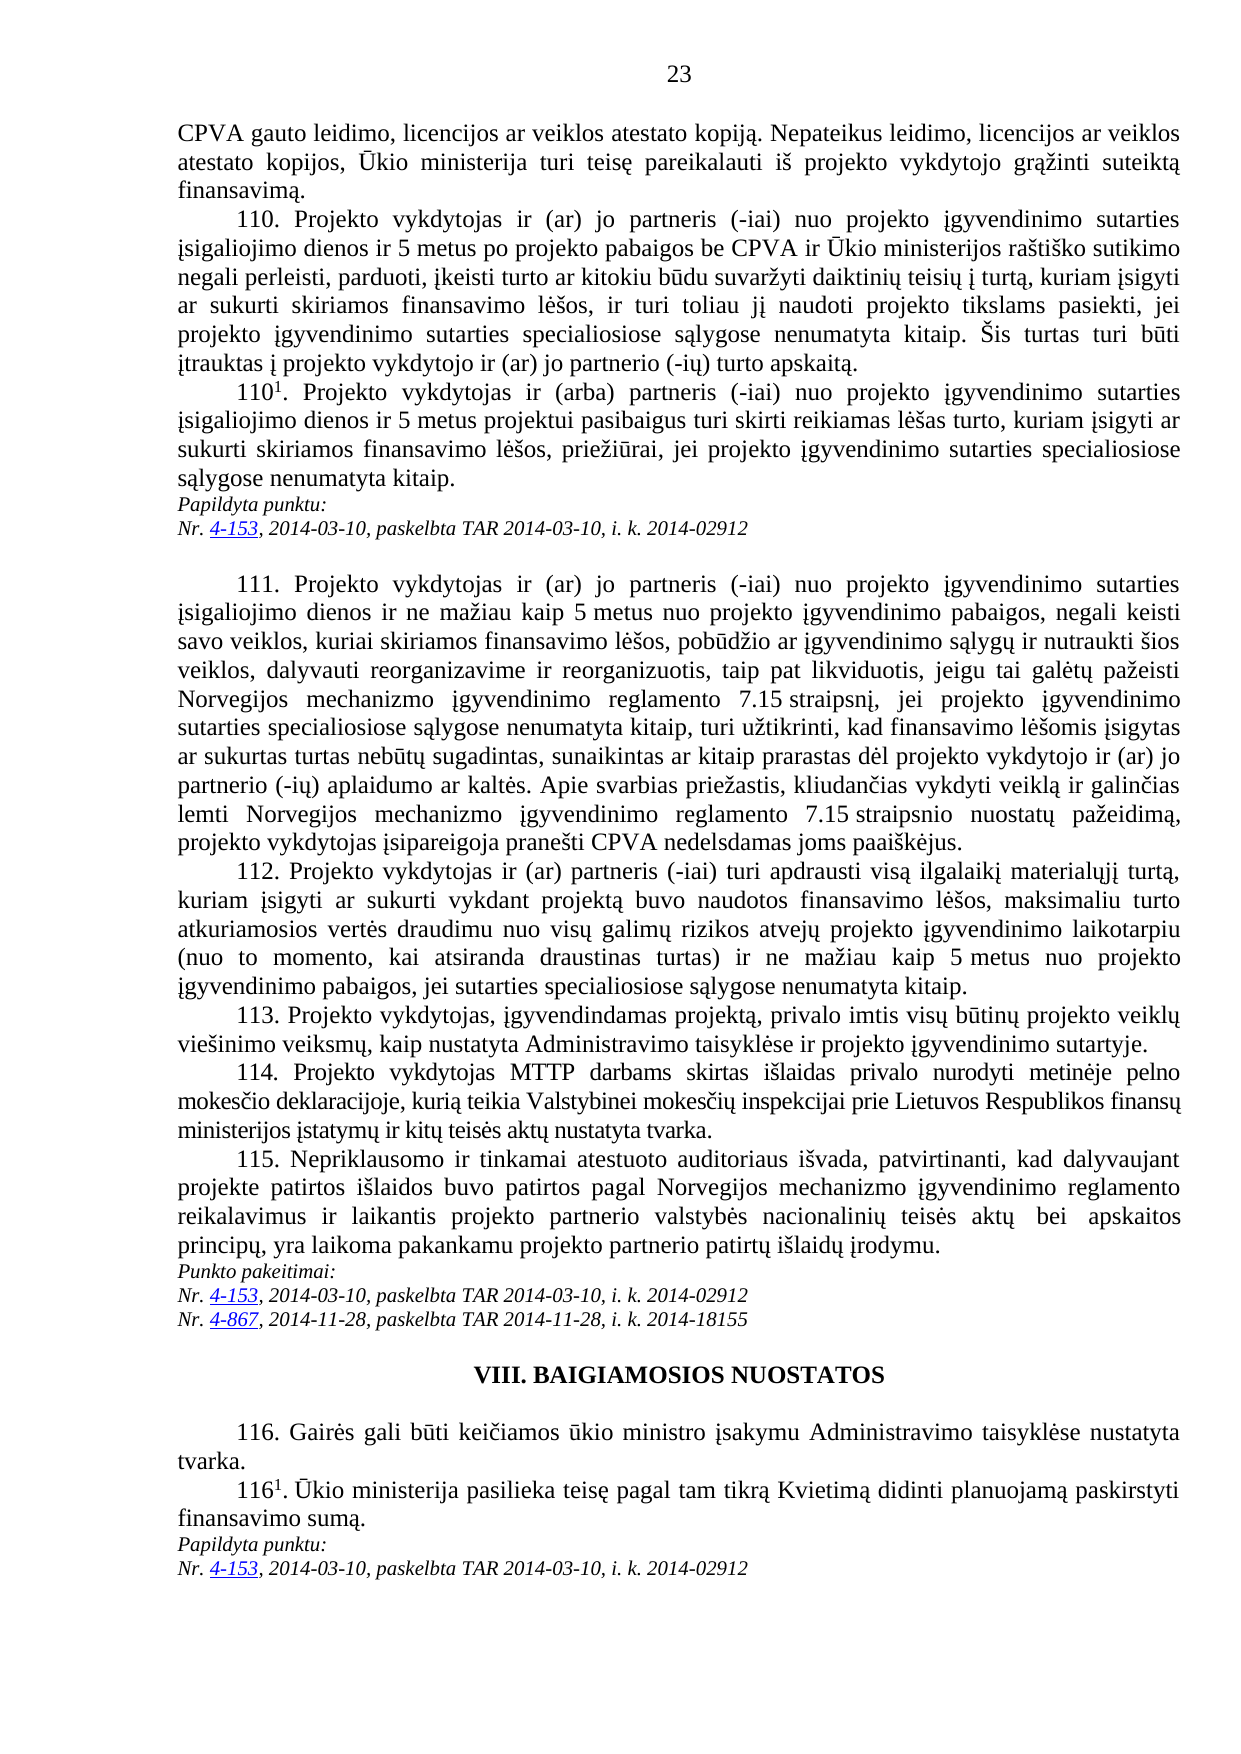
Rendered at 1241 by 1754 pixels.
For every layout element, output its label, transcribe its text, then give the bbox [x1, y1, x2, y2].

text Nr. 4-153, 2014-03-10, paskelbta TAR 2014-03-10, i. k. 2014-02912 [177, 1283, 1181, 1307]
text 115. Nepriklausomo ir tinkamai atestuoto auditoriaus išvada, patvirtinanti, kad dalyvaujant projekte patirtos išlaidos buvo patirtos pagal Norvegijos mechanizmo įgyvendinimo reglamento reikalavimus ir laikantis projekto partnerio valstybės nacionalinių teisės aktų bei apskaitos principų, yra laikoma pakankamu projekto partnerio patirtų išlaidų įrodymu. [177, 1144, 1181, 1259]
text Papildyta punktu: [177, 1532, 1181, 1556]
text 116. Gairės gali būti keičiamos ūkio ministro įsakymu Administravimo taisyklėse nustatyta tvarka. [177, 1417, 1181, 1475]
text Nr. 4-867, 2014-11-28, paskelbta TAR 2014-11-28, i. k. 2014-18155 [177, 1307, 1181, 1331]
text Nr. 4-153, 2014-03-10, paskelbta TAR 2014-03-10, i. k. 2014-02912 [177, 516, 1181, 540]
text Punkto pakeitimai: [177, 1259, 1181, 1283]
text CPVA gauto leidimo, licencijos ar veiklos atestato kopiją. Nepateikus leidimo, licencijos ar veiklos atestato kopijos, Ūkio ministerija turi teisę pareikalauti iš projekto vykdytojo grąžinti suteiktą finansavimą. [177, 118, 1181, 204]
text 113. Projekto vykdytojas, įgyvendindamas projektą, privalo imtis visų būtinų projekto veiklų viešinimo veiksmų, kaip nustatyta Administravimo taisyklėse ir projekto įgyvendinimo sutartyje. [177, 1000, 1181, 1057]
text 110. Projekto vykdytojas ir (ar) jo partneris (-iai) nuo projekto įgyvendinimo sutarties įsigaliojimo dienos ir 5 metus po projekto pabaigos be CPVA ir Ūkio ministerijos raštiško sutikimo negali perleisti, parduoti, įkeisti turto ar kitokiu būdu suvaržyti daiktinių teisių į turtą, kuriam įsigyti ar sukurti skiriamos finansavimo lėšos, ir turi toliau jį naudoti projekto tikslams pasiekti, jei projekto įgyvendinimo sutarties specialiosiose sąlygose nenumatyta kitaip. Šis turtas turi būti įtrauktas į projekto vykdytojo ir (ar) jo partnerio (-ių) turto apskaitą. [177, 204, 1181, 377]
text Papildyta punktu: [177, 492, 1181, 516]
text VIII. BAIGIAMOSIOS NUOSTATOS [177, 1360, 1181, 1388]
text 111. Projekto vykdytojas ir (ar) jo partneris (-iai) nuo projekto įgyvendinimo sutarties įsigaliojimo dienos ir ne mažiau kaip 5 metus nuo projekto įgyvendinimo pabaigos, negali keisti savo veiklos, kuriai skiriamos finansavimo lėšos, pobūdžio ar įgyvendinimo sąlygų ir nutraukti šios veiklos, dalyvauti reorganizavime ir reorganizuotis, taip pat likviduotis, jeigu tai galėtų pažeisti Norvegijos mechanizmo įgyvendinimo reglamento 7.15 straipsnį, jei projekto įgyvendinimo sutarties specialiosiose sąlygose nenumatyta kitaip, turi užtikrinti, kad finansavimo lėšomis įsigytas ar sukurtas turtas nebūtų sugadintas, sunaikintas ar kitaip prarastas dėl projekto vykdytojo ir (ar) jo partnerio (-ių) aplaidumo ar kaltės. Apie svarbias priežastis, kliudančias vykdyti veiklą ir galinčias lemti Norvegijos mechanizmo įgyvendinimo reglamento 7.15 straipsnio nuostatų pažeidimą, projekto vykdytojas įsipareigoja pranešti CPVA nedelsdamas joms paaiškėjus. [177, 569, 1181, 856]
text 112. Projekto vykdytojas ir (ar) partneris (-iai) turi apdrausti visą ilgalaikį materialųjį turtą, kuriam įsigyti ar sukurti vykdant projektą buvo naudotos finansavimo lėšos, maksimaliu turto atkuriamosios vertės draudimu nuo visų galimų rizikos atvejų projekto įgyvendinimo laikotarpiu (nuo to momento, kai atsiranda draustinas turtas) ir ne mažiau kaip 5 metus nuo projekto įgyvendinimo pabaigos, jei sutarties specialiosiose sąlygose nenumatyta kitaip. [177, 856, 1181, 1000]
text 1101. Projekto vykdytojas ir (arba) partneris (-iai) nuo projekto įgyvendinimo sutarties įsigaliojimo dienos ir 5 metus projektui pasibaigus turi skirti reikiamas lėšas turto, kuriam įsigyti ar sukurti skiriamos finansavimo lėšos, priežiūrai, jei projekto įgyvendinimo sutarties specialiosiose sąlygose nenumatyta kitaip. [177, 377, 1181, 492]
text 1161. Ūkio ministerija pasilieka teisę pagal tam tikrą Kvietimą didinti planuojamą paskirstyti finansavimo sumą. [177, 1475, 1181, 1532]
text 114. Projekto vykdytojas MTTP darbams skirtas išlaidas privalo nurodyti metinėje pelno mokesčio deklaracijoje, kurią teikia Valstybinei mokesčių inspekcijai prie Lietuvos Respublikos finansų ministerijos įstatymų ir kitų teisės aktų nustatyta tvarka. [177, 1057, 1181, 1144]
text Nr. 4-153, 2014-03-10, paskelbta TAR 2014-03-10, i. k. 2014-02912 [177, 1556, 1181, 1580]
